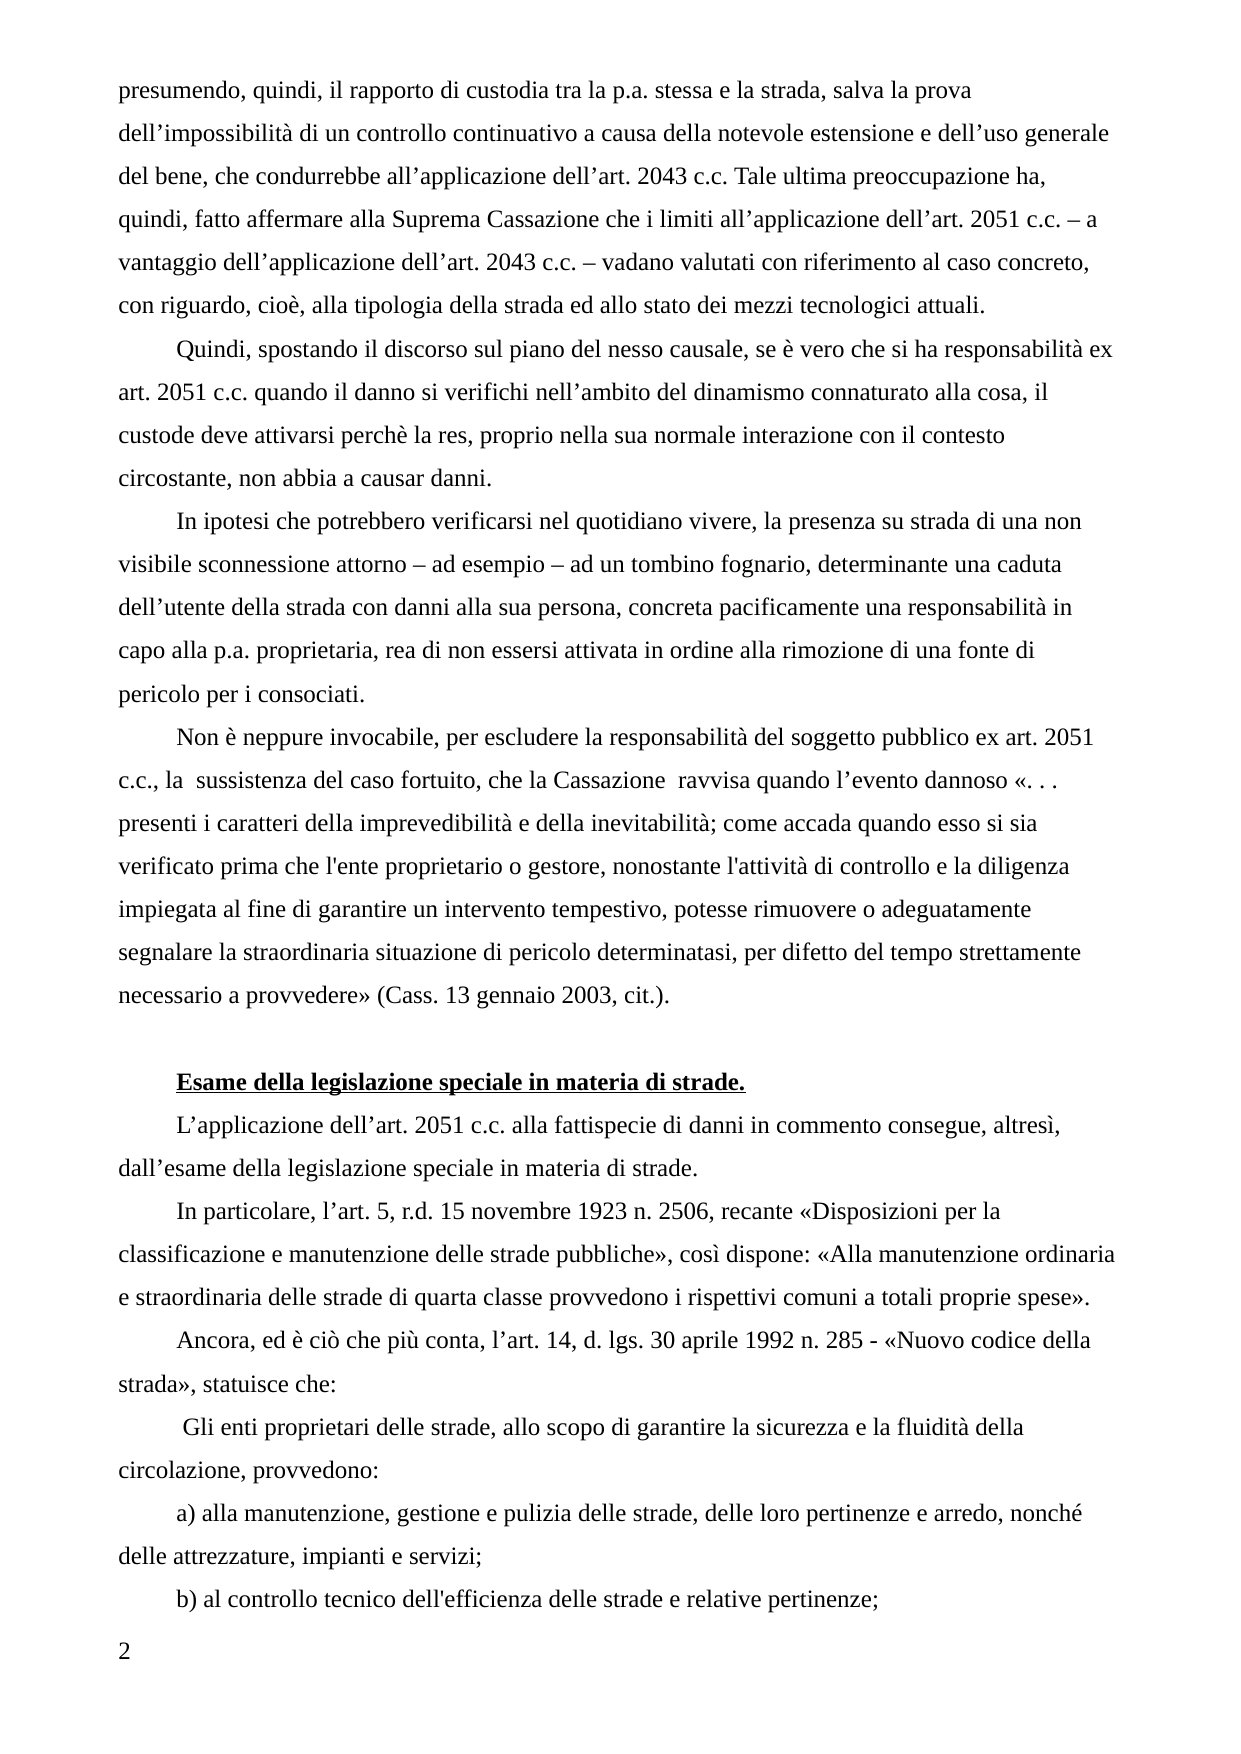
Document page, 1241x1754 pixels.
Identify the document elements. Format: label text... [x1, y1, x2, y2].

text Esame della legislazione speciale in materia di strade. [118, 1067, 1122, 1096]
text presumendo, quindi, il rapporto di custodia tra la p.a. stessa e la strada, salva la prova dell’impossibilità di un controllo continuativo a causa della notevole estensione e dell’uso generale del bene, che condurrebbe all’applicazione dell’art. 2043 c.c. Tale ultima preoccupazione ha, quindi, fatto affermare alla Suprema Cassazione che i limiti all’applicazione dell’art. 2051 c.c. – a vantaggio dell’applicazione dell’art. 2043 c.c. – vadano valutati con riferimento al caso concreto, con riguardo, cioè, alla tipologia della strada ed allo stato dei mezzi tecnologici attuali. [118, 75, 1122, 319]
text In particolare, l’art. 5, r.d. 15 novembre 1923 n. 2506, recante «Disposizioni per la classificazione e manutenzione delle strade pubbliche», così dispone: «Alla manutenzione ordinaria e straordinaria delle strade di quarta classe provvedono i rispettivi comuni a totali proprie spese». [118, 1196, 1122, 1311]
text Non è neppure invocabile, per escludere la responsabilità del soggetto pubblico ex art. 2051 c.c., la sussistenza del caso fortuito, che la Cassazione ravvisa quando l’evento dannoso «. . . presenti i caratteri della imprevedibilità e della inevitabilità; come accada quando esso si sia verificato prima che l'ente proprietario o gestore, nonostante l'attività di controllo e la diligenza impiegata al fine di garantire un intervento tempestivo, potesse rimuovere o adeguatamente segnalare la straordinaria situazione di pericolo determinatasi, per difetto del tempo strettamente necessario a provvedere» (Cass. 13 gennaio 2003, cit.). [118, 722, 1122, 1009]
text Quindi, spostando il discorso sul piano del nesso causale, se è vero che si ha responsabilità ex art. 2051 c.c. quando il danno si verifichi nell’ambito del dinamismo connaturato alla cosa, il custode deve attivarsi perchè la res, proprio nella sua normale interazione con il contesto circostante, non abbia a causar danni. [118, 334, 1122, 492]
text In ipotesi che potrebbero verificarsi nel quotidiano vivere, la presenza su strada di una non visibile sconnessione attorno – ad esempio – ad un tombino fognario, determinante una caduta dell’utente della strada con danni alla sua persona, concreta pacificamente una responsabilità in capo alla p.a. proprietaria, rea di non essersi attivata in ordine alla rimozione di una fonte di pericolo per i consociati. [118, 506, 1122, 707]
text a) alla manutenzione, gestione e pulizia delle strade, delle loro pertinenze e arredo, nonché delle attrezzature, impianti e servizi; [118, 1498, 1122, 1570]
text Gli enti proprietari delle strade, allo scopo di garantire la sicurezza e la fluidità della circolazione, provvedono: [118, 1412, 1122, 1484]
text L’applicazione dell’art. 2051 c.c. alla fattispecie di danni in commento consegue, altresì, dall’esame della legislazione speciale in materia di strade. [118, 1110, 1122, 1182]
text Ancora, ed è ciò che più conta, l’art. 14, d. lgs. 30 aprile 1992 n. 285 - «Nuovo codice della strada», statuisce che: [118, 1326, 1122, 1397]
text b) al controllo tecnico dell'efficienza delle strade e relative pertinenze; [118, 1584, 1122, 1613]
